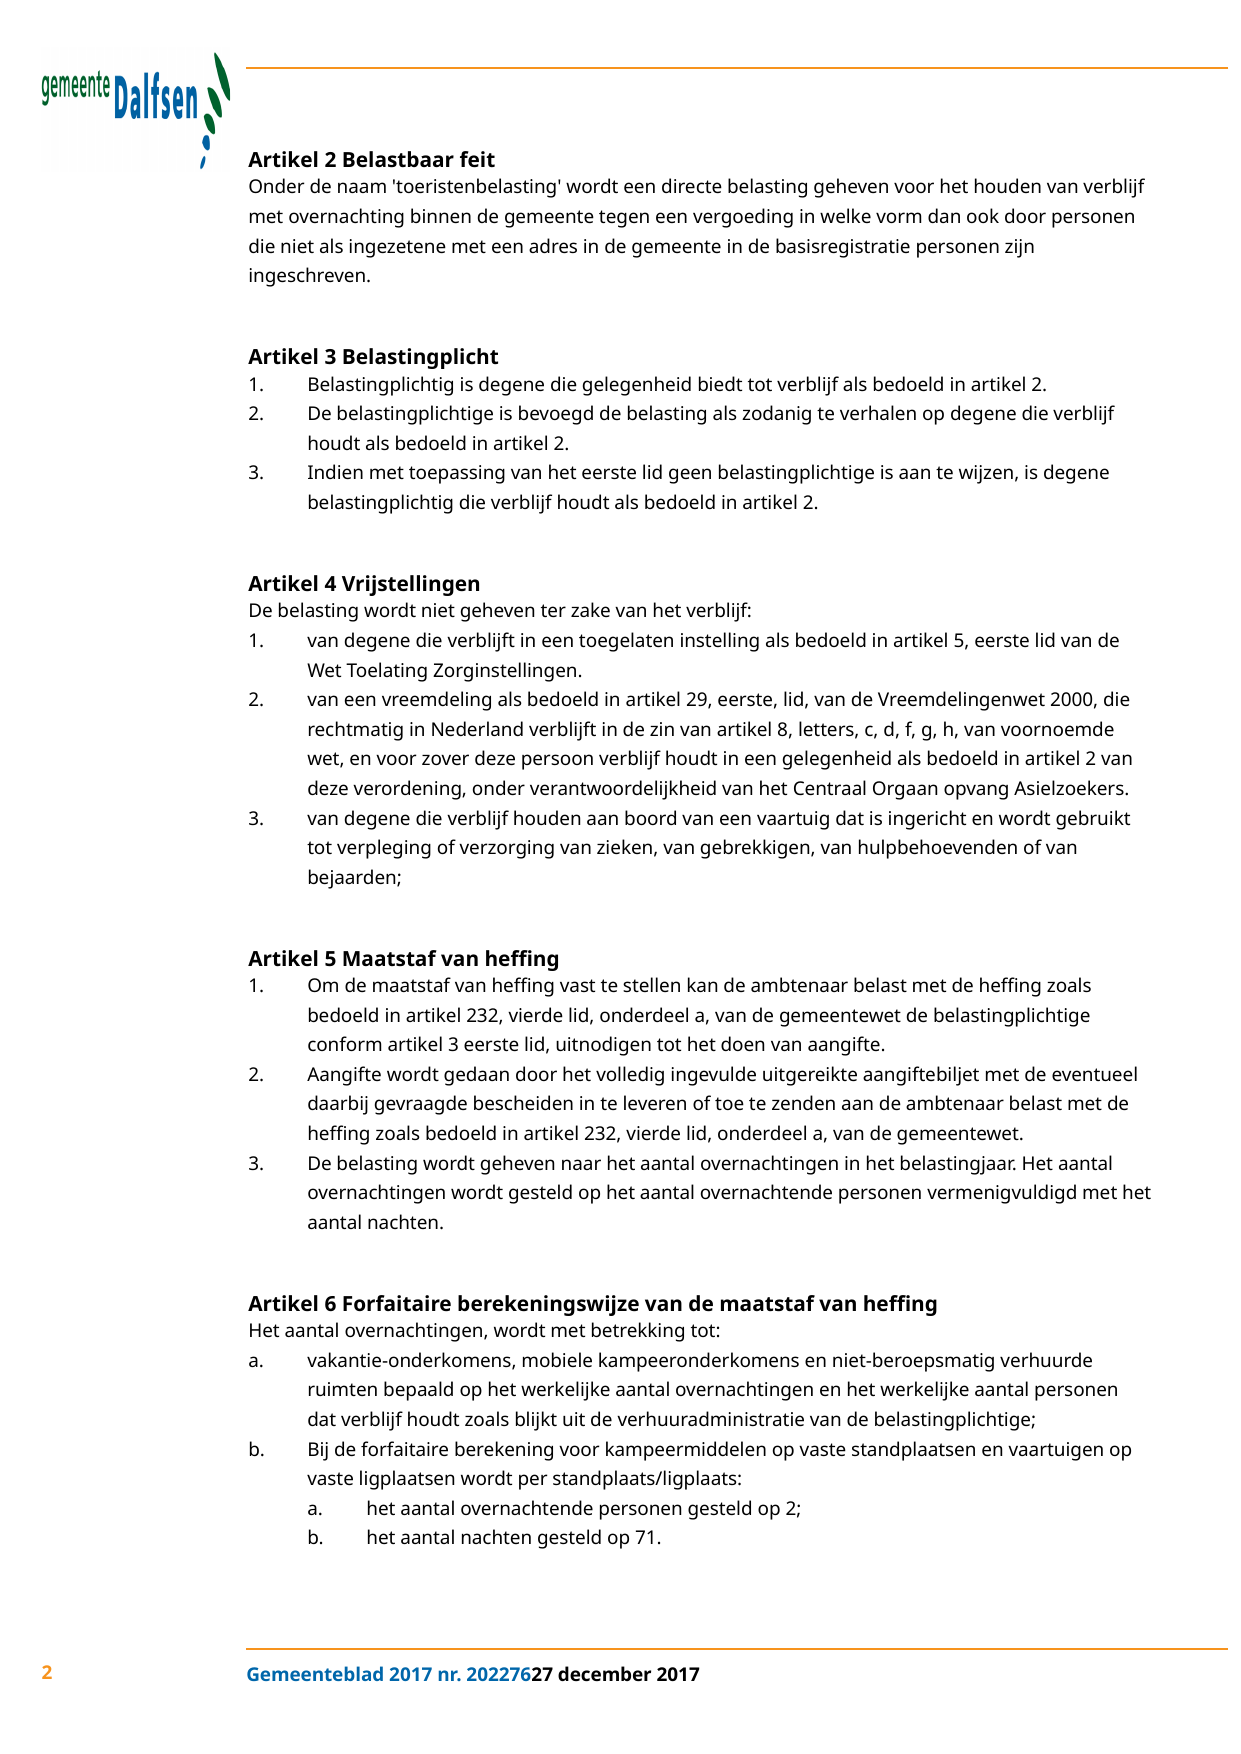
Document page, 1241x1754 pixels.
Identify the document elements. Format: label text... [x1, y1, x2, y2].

list Om de maatstaf van heffing vast te stellen kan de ambtenaar belast met de heffing zoals bedoeld in artikel 232, vierde lid, onderdeel a, van de gemeentewet de belastingplichtige conform artikel 3 eerste lid, uitnodigen tot het doen van aangifte. [248, 972, 1152, 1057]
list Aangifte wordt gedaan door het volledig ingevulde uitgereikte aangiftebiljet met de eventueel daarbij gevraagde bescheiden in te leveren of toe te zenden aan de ambtenaar belast met de heffing zoals bedoeld in artikel 232, vierde lid, onderdeel a, van de gemeentewet. [248, 1061, 1152, 1146]
list van degene die verblijf houden aan boord van een vaartuig dat is ingericht en wordt gebruikt tot verpleging of verzorging van zieken, van gebrekkigen, van hulpbehoevenden of van bejaarden; [248, 805, 1152, 889]
picture [41, 47, 231, 172]
list van degene die verblijft in een toegelaten instelling als bedoeld in artikel 5, eerste lid van de Wet Toelating Zorginstellingen. [248, 627, 1152, 682]
list De belasting wordt geheven naar het aantal overnachtingen in het belastingjaar. Het aantal overnachtingen wordt gesteld op het aantal overnachtende personen vermenigvuldigd met het aantal nachten. [248, 1150, 1152, 1235]
list van een vreemdeling als bedoeld in artikel 29, eerste, lid, van de Vreemdelingenwet 2000, die rechtmatig in Nederland verblijft in de zin van artikel 8, letters, c, d, f, g, h, van voornoemde wet, en voor zover deze persoon verblijf houdt in een gelegenheid als bedoeld in artikel 2 van deze verordening, onder verantwoordelijkheid van het Centraal Orgaan opvang Asielzoekers. [248, 686, 1152, 801]
text Artikel 5 Maatstaf van heffing [248, 944, 1152, 972]
list het aantal nachten gesteld op 71. [307, 1524, 1152, 1550]
list Indien met toepassing van het eerste lid geen belastingplichtige is aan te wijzen, is degene belastingplichtig die verblijf houdt als bedoeld in artikel 2. [248, 459, 1152, 515]
text Artikel 3 Belastingplicht [248, 342, 1152, 371]
list Belastingplichtig is degene die gelegenheid biedt tot verblijf als bedoeld in artikel 2. [248, 371, 1152, 397]
list Bij de forfaitaire berekening voor kampeermiddelen op vaste standplaatsen en vaartuigen op vaste ligplaatsen wordt per standplaats/ligplaats: [248, 1436, 1152, 1491]
text Artikel 4 Vrijstellingen [248, 569, 1152, 598]
text Het aantal overnachtingen, wordt met betrekking tot: [248, 1317, 1152, 1343]
list vakantie-onderkomens, mobiele kampeeronderkomens en niet-beroepsmatig verhuurde ruimten bepaald op het werkelijke aantal overnachtingen en het werkelijke aantal personen dat verblijf houdt zoals blijkt uit de verhuuradministratie van de belastingplichtige; [248, 1347, 1152, 1432]
text Artikel 6 Forfaitaire berekeningswijze van de maatstaf van heffing [248, 1289, 1152, 1317]
text De belasting wordt niet geheven ter zake van het verblijf: [248, 598, 1152, 623]
list De belastingplichtige is bevoegd de belasting als zodanig te verhalen op degene die verblijf houdt als bedoeld in artikel 2. [248, 400, 1152, 456]
text Artikel 2 Belastbaar feit [248, 145, 1152, 174]
text Onder de naam 'toeristenbelasting' wordt een directe belasting geheven voor het houden van verblijf met overnachting binnen de gemeente tegen een vergoeding in welke vorm dan ook door personen die niet als ingezetene met een adres in de gemeente in de basisregistratie personen zijn ingeschreven. [248, 174, 1152, 288]
list het aantal overnachtende personen gesteld op 2; [307, 1495, 1152, 1521]
